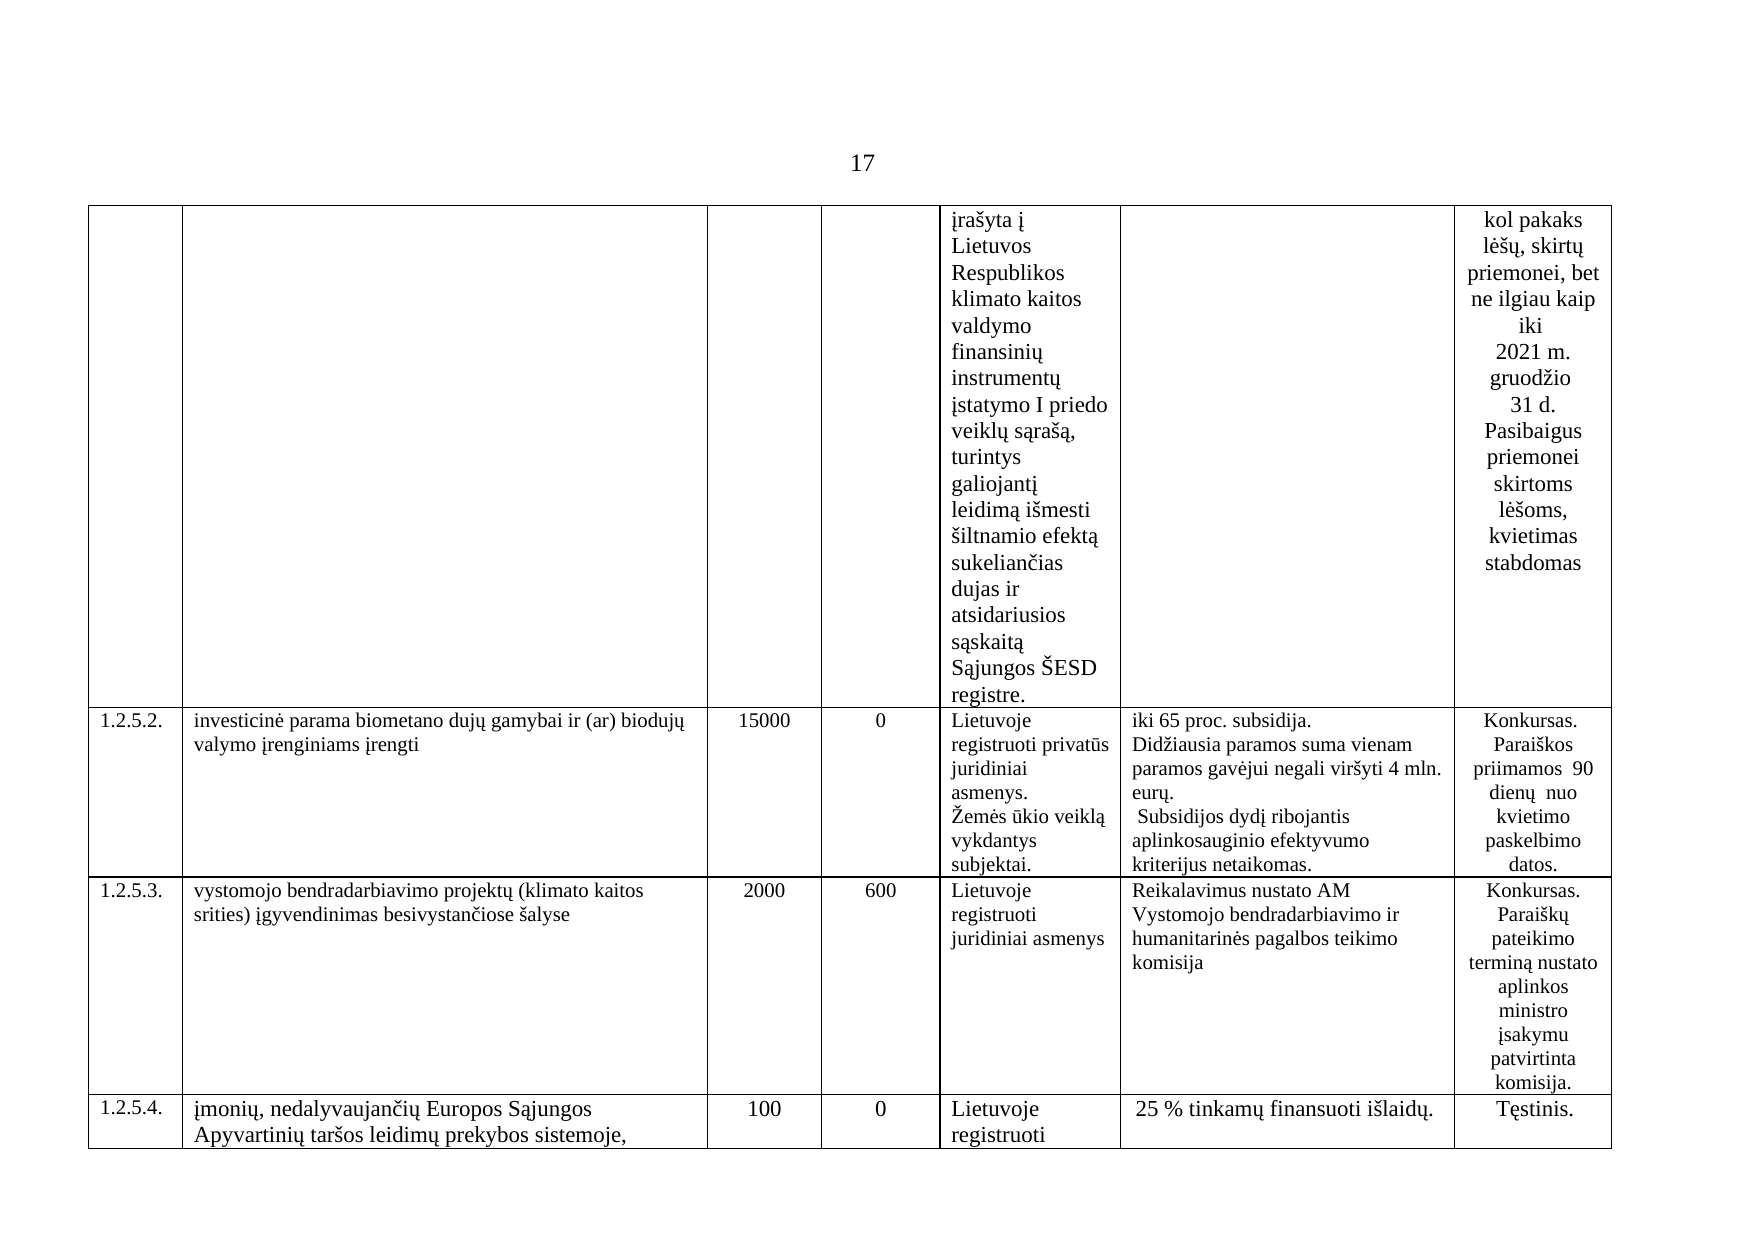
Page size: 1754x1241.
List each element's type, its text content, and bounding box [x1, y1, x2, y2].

table_cell 0 [822, 1095, 939, 1148]
table_cell Reikalavimus nustato AM Vystomojo bendradarbiavimo ir humanitarinės pagalbos teikimo komisija [1121, 878, 1454, 1094]
table_cell Tęstinis. [1455, 1095, 1611, 1148]
table_cell 600 [822, 878, 939, 1094]
table_cell 2000 [708, 878, 821, 1094]
table_cell Lietuvoje registruoti [941, 1095, 1120, 1148]
table_cell [1612, 707, 1636, 876]
table_cell 100 [708, 1095, 821, 1148]
table_cell 1.2.5.2. [89, 708, 182, 876]
table_cell Konkursas. Paraiškų pateikimo terminą nustato aplinkos ministro įsakymu patvirtinta komisija. [1455, 878, 1611, 1094]
table_cell Lietuvoje registruoti juridiniai asmenys [941, 878, 1120, 1094]
table_cell 0 [822, 708, 939, 876]
table_cell 15000 [708, 708, 821, 876]
table_cell [822, 206, 939, 707]
table_cell investicinė parama biometano dujų gamybai ir (ar) biodujų valymo įrenginiams įrengti [183, 708, 707, 876]
table_cell [89, 206, 182, 707]
table_cell iki 65 proc. subsidija. Didžiausia paramos suma vienam paramos gavėjui negali viršyti 4 mln. eurų. Subsidijos dydį ribojantis aplinkosauginio efektyvumo kriterijus netaikomas. [1121, 708, 1454, 876]
table_cell kol pakaks lėšų, skirtų priemonei, bet ne ilgiau kaip iki 2021 m. gruodžio 31 d. Pasibaigus priemonei skirtoms lėšoms, kvietimas stabdomas [1455, 206, 1611, 707]
table_cell 25 % tinkamų finansuoti išlaidų. [1121, 1095, 1454, 1148]
table_cell [1121, 206, 1454, 707]
table_cell Konkursas. Paraiškos priimamos 90 dienų nuo kvietimo paskelbimo datos. [1455, 708, 1611, 876]
table_cell [1612, 1094, 1636, 1148]
table_cell 1.2.5.4. [89, 1095, 182, 1148]
table_cell įrašyta į Lietuvos Respublikos klimato kaitos valdymo finansinių instrumentų įstatymo I priedo veiklų sąrašą, turintys galiojantį leidimą išmesti šiltnamio efektą sukeliančias dujas ir atsidariusios sąskaitą Sąjungos ŠESD registre. [941, 206, 1120, 707]
table_cell [1612, 876, 1636, 1094]
table_cell Lietuvoje registruoti privatūs juridiniai asmenys. Žemės ūkio veiklą vykdantys subjektai. [941, 708, 1120, 876]
table_cell įmonių, nedalyvaujančių Europos Sąjungos Apyvartinių taršos leidimų prekybos sistemoje, [183, 1095, 707, 1148]
table_cell vystomojo bendradarbiavimo projektų (klimato kaitos srities) įgyvendinimas besivystančiose šalyse [183, 878, 707, 1094]
table_cell [183, 206, 707, 707]
table_cell [708, 206, 821, 707]
table_cell 1.2.5.3. [89, 878, 182, 1094]
table_cell [1612, 205, 1636, 707]
